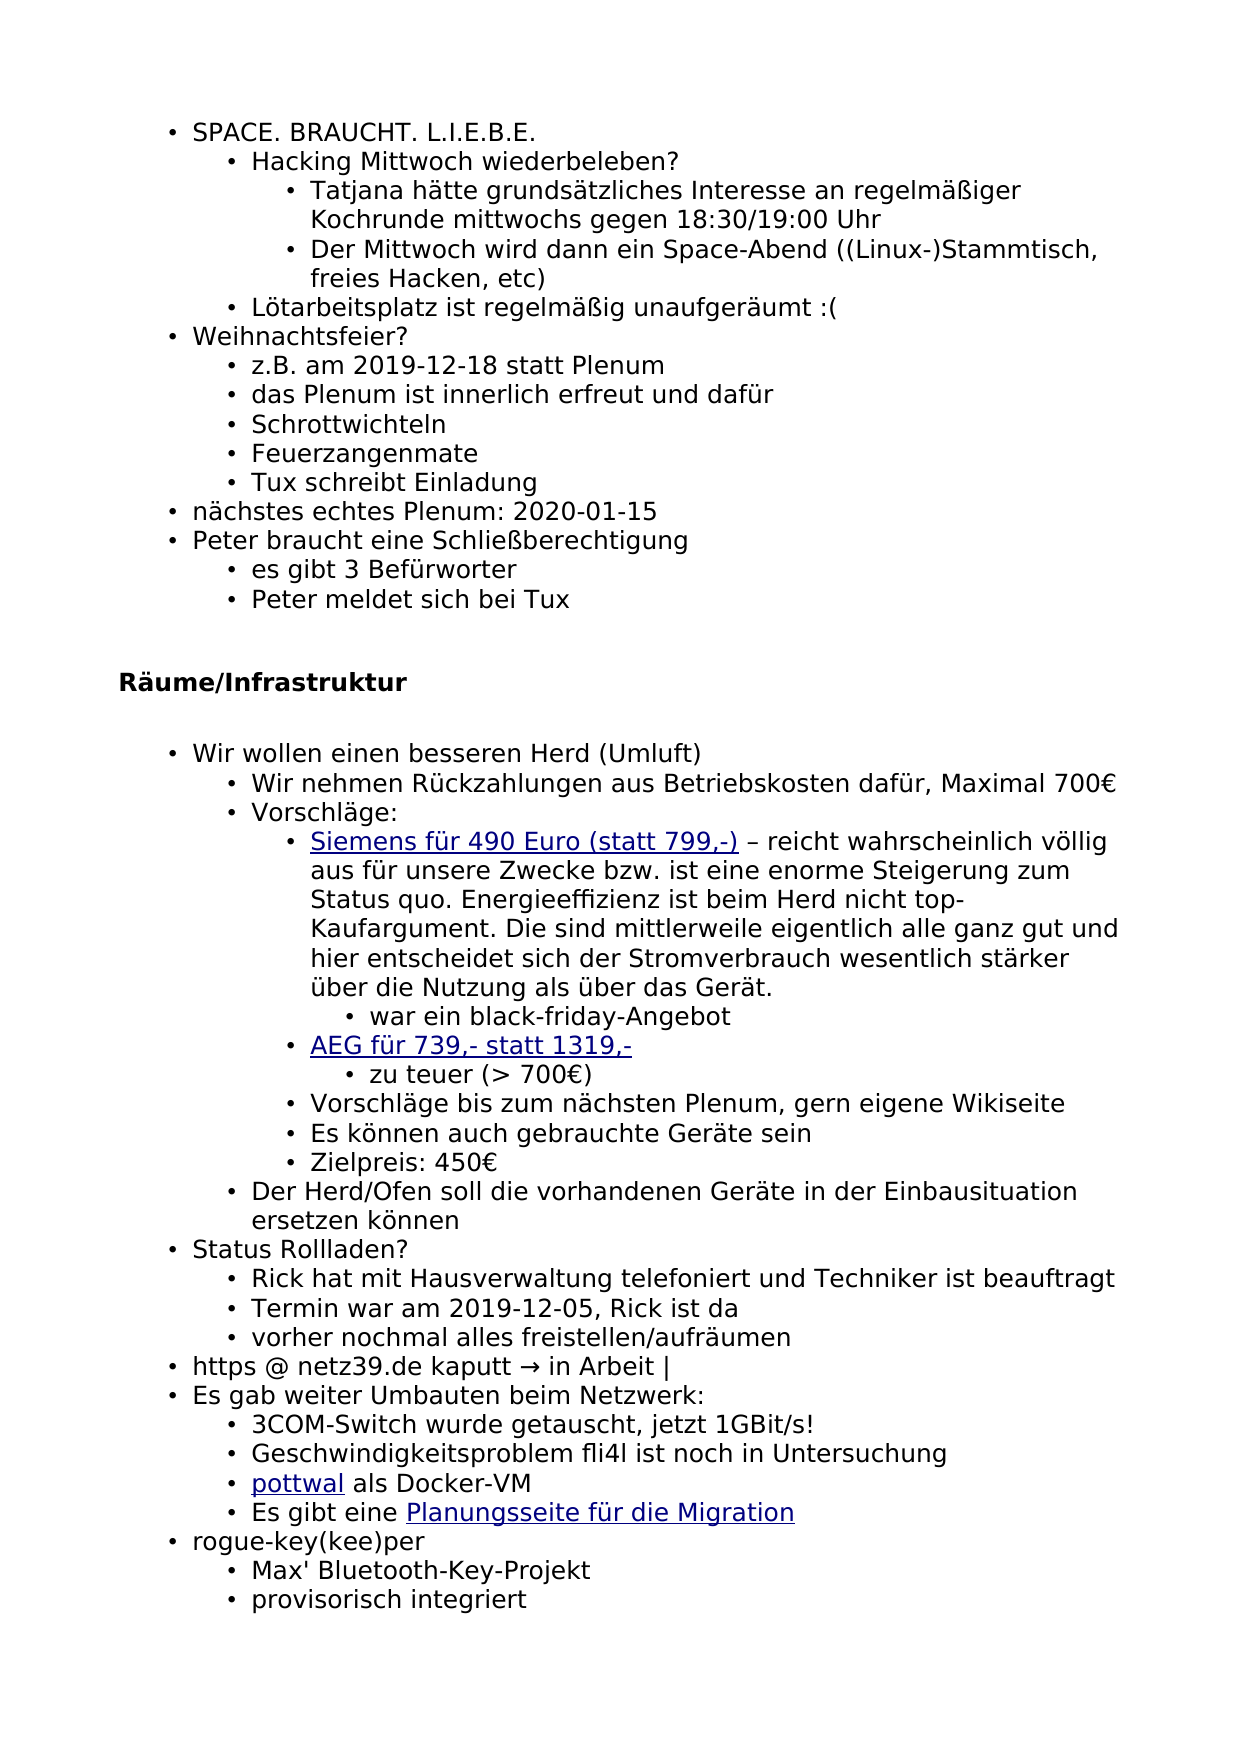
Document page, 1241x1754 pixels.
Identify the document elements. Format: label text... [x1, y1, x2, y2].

list provisorisch integriert [236, 1585, 1122, 1614]
subtitle Räume/Infrastruktur [118, 668, 1122, 698]
list Tatjana hätte grundsätzliches Interesse an regelmäßiger Kochrunde mittwochs gegen 18:30/19:00 Uhr [295, 176, 1122, 235]
list Der Mittwoch wird dann ein Space-Abend ((Linux-)Stammtisch, freies Hacken, etc) [295, 235, 1122, 293]
list Es gibt eine Planungsseite für die Migration [236, 1498, 1122, 1527]
list Termin war am 2019-12-05, Rick ist da [236, 1294, 1122, 1323]
list Feuerzangenmate [236, 439, 1122, 468]
list SPACE. BRAUCHT. L.I.E.B.E. [177, 118, 1122, 147]
list pottwal als Docker-VM [236, 1469, 1122, 1498]
list das Plenum ist innerlich erfreut und dafür [236, 381, 1122, 410]
list 3COM-Switch wurde getauscht, jetzt 1GBit/s! [236, 1410, 1122, 1439]
list Lötarbeitsplatz ist regelmäßig unaufgeräumt :( [236, 293, 1122, 322]
list nächstes echtes Plenum: 2020-01-15 [177, 497, 1122, 526]
list https @ netz39.de kaputt → in Arbeit | [177, 1352, 1122, 1381]
list vorher nochmal alles freistellen/aufräumen [236, 1323, 1122, 1352]
list Status Rollladen? [177, 1235, 1122, 1264]
list AEG für 739,- statt 1319,- [295, 1031, 1122, 1060]
list z.B. am 2019-12-18 statt Plenum [236, 351, 1122, 381]
list Max' Bluetooth-Key-Projekt [236, 1556, 1122, 1585]
list Es gab weiter Umbauten beim Netzwerk: [177, 1381, 1122, 1410]
list Der Herd/Ofen soll die vorhandenen Geräte in der Einbausituation ersetzen können [236, 1177, 1122, 1235]
list Tux schreibt Einladung [236, 468, 1122, 497]
list es gibt 3 Befürworter [236, 556, 1122, 585]
list Hacking Mittwoch wiederbeleben? [236, 147, 1122, 176]
list Schrottwichteln [236, 410, 1122, 439]
list Vorschläge bis zum nächsten Plenum, gern eigene Wikiseite [295, 1089, 1122, 1119]
list zu teuer (> 700€) [354, 1060, 1122, 1089]
list Vorschläge: [236, 798, 1122, 827]
list Es können auch gebrauchte Geräte sein [295, 1119, 1122, 1148]
list Wir wollen einen besseren Herd (Umluft) [177, 739, 1122, 769]
list Wir nehmen Rückzahlungen aus Betriebskosten dafür, Maximal 700€ [236, 769, 1122, 798]
list Peter braucht eine Schließberechtigung [177, 526, 1122, 556]
list Siemens für 490 Euro (statt 799,-) – reicht wahrscheinlich völlig aus für unsere Zwecke bzw. ist eine enorme Steigerung zum Status quo. Energieeffizienz ist beim Herd nicht top-Kaufargument. Die sind mittlerweile eigentlich alle ganz gut und hier entscheidet sich der Stromverbrauch wesentlich stärker über die Nutzung als über das Gerät. [295, 827, 1122, 1002]
list Zielpreis: 450€ [295, 1148, 1122, 1177]
list Geschwindigkeitsproblem fli4l ist noch in Untersuchung [236, 1439, 1122, 1469]
list war ein black-friday-Angebot [354, 1002, 1122, 1031]
list rogue-key(kee)per [177, 1527, 1122, 1556]
list Weihnachtsfeier? [177, 322, 1122, 351]
list Peter meldet sich bei Tux [236, 585, 1122, 614]
list Rick hat mit Hausverwaltung telefoniert und Techniker ist beauftragt [236, 1264, 1122, 1294]
